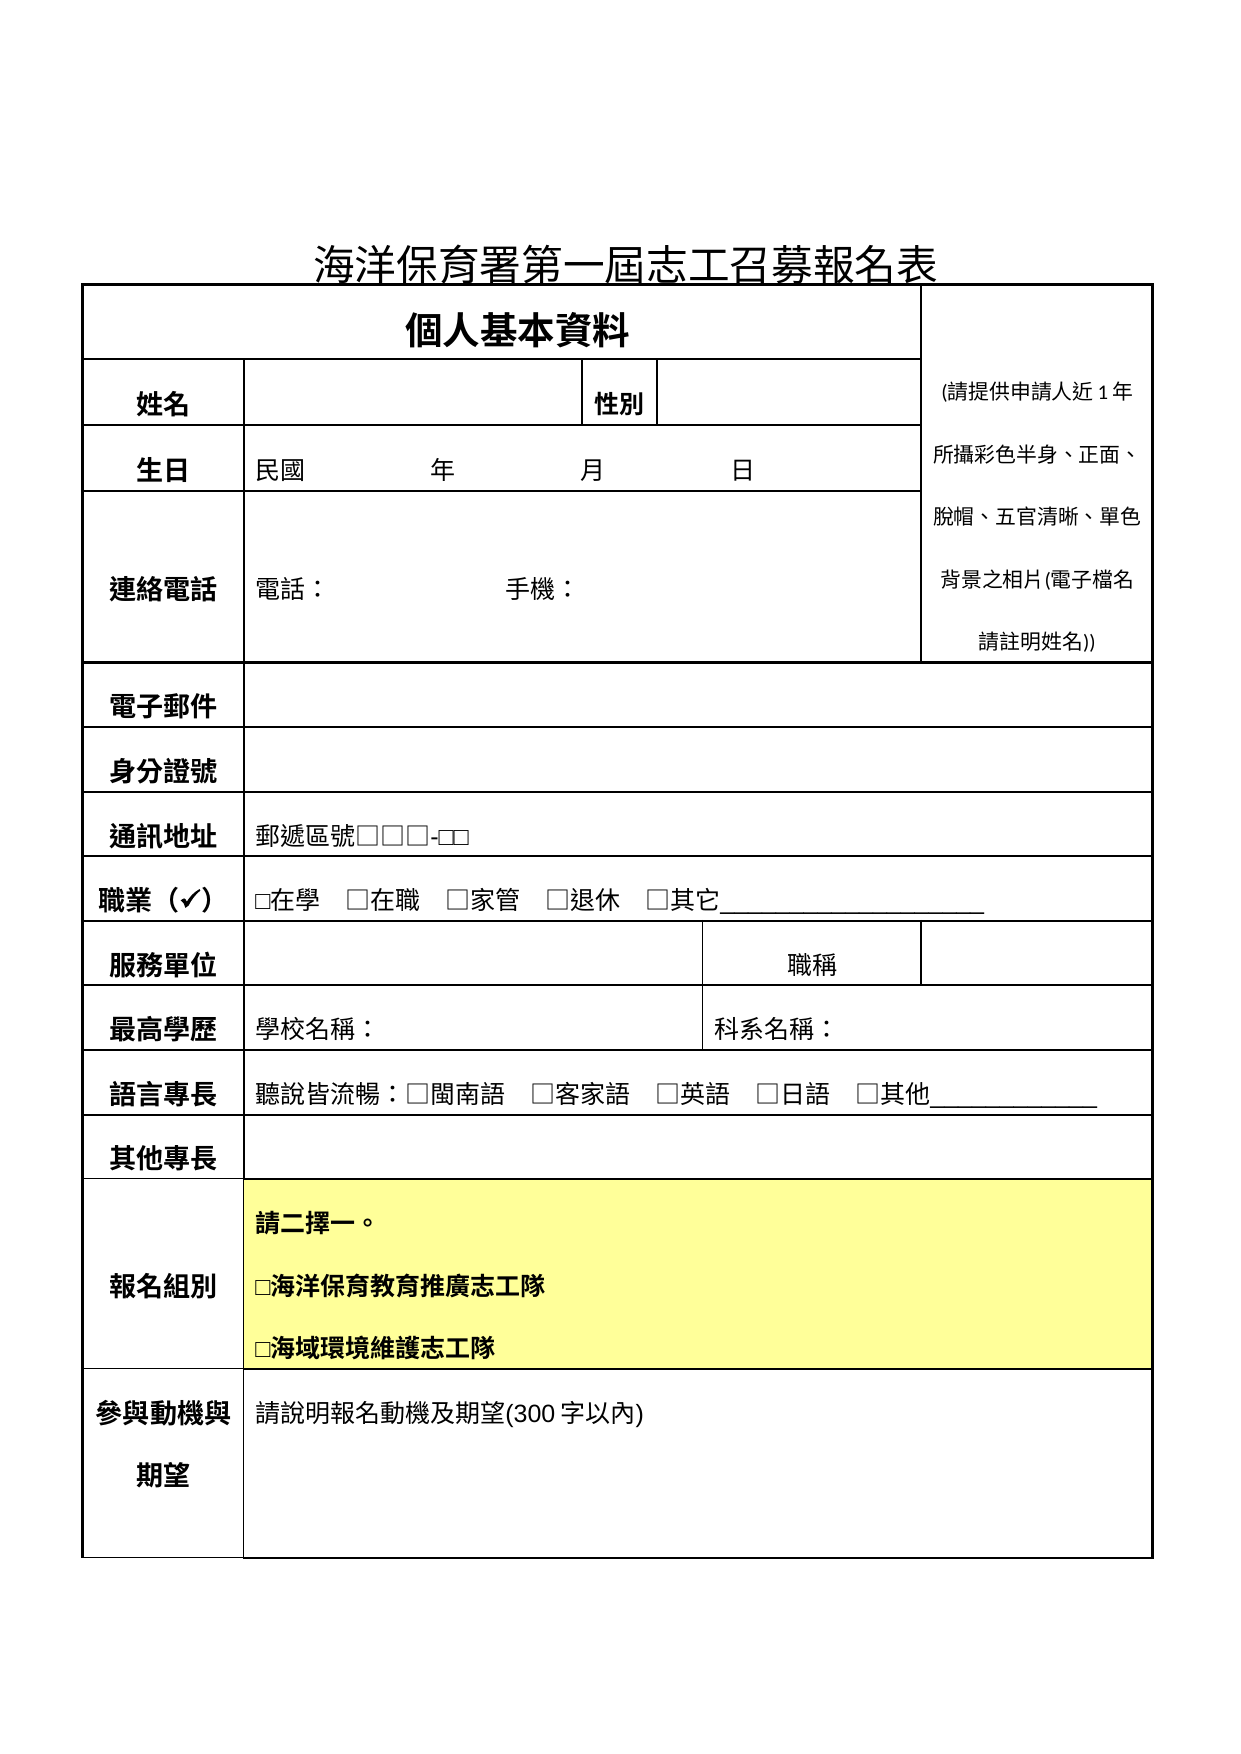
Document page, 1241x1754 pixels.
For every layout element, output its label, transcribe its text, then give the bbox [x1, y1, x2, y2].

table_cell 生日 [84, 426, 243, 489]
table_cell 通訊地址 [84, 793, 243, 855]
table_cell 郵遞區號□□□-□□ [245, 793, 1151, 855]
table_header (請提供申請人近1年所攝彩色半身、正面、脫帽、五官清晰、單色背景之相片(電子檔名請註明姓名)) [922, 286, 1151, 661]
table_cell 電子郵件 [84, 664, 243, 726]
table_cell 請說明報名動機及期望(300字以內) [244, 1370, 1151, 1557]
table_cell [245, 360, 581, 424]
text 海洋保育署第一屆志工召募報名表 [187, 221, 1063, 283]
table_cell [245, 664, 1151, 726]
table_cell □在學 □在職 □家管 □退休 □其它___________________ [245, 857, 1151, 920]
table_cell [658, 360, 920, 424]
table_cell 職業（） [84, 857, 243, 920]
table_cell 聽說皆流暢：□閩南語 □客家語 □英語 □日語 □其他____________ [245, 1051, 1151, 1113]
table_cell 科系名稱： [703, 986, 1151, 1049]
table_cell 服務單位 [84, 922, 243, 984]
table_cell 民國 年 月 日 [245, 426, 920, 489]
table_cell [245, 728, 1151, 791]
table_cell 報名組別 [84, 1179, 243, 1368]
table_header 個人基本資料 [84, 286, 920, 358]
table_cell 電話： 手機： [245, 492, 920, 661]
table_cell 參與動機與期望 [84, 1369, 243, 1557]
table_cell [245, 1116, 1151, 1178]
table_cell 語言專長 [84, 1051, 243, 1113]
table_cell [922, 922, 1151, 984]
table_cell 職稱 [703, 922, 920, 984]
table_cell 姓名 [84, 360, 243, 424]
table_cell 其他專長 [84, 1116, 243, 1178]
table_cell 最高學歷 [84, 986, 243, 1049]
table_cell 連絡電話 [84, 492, 243, 661]
table_cell 學校名稱： [245, 986, 702, 1049]
table_cell [245, 922, 702, 984]
table_cell 請二擇一。 □海洋保育教育推廣志工隊 □海域環境維護志工隊 [244, 1180, 1151, 1368]
table_cell 性別 [583, 360, 656, 424]
table_cell 身分證號 [84, 728, 243, 791]
